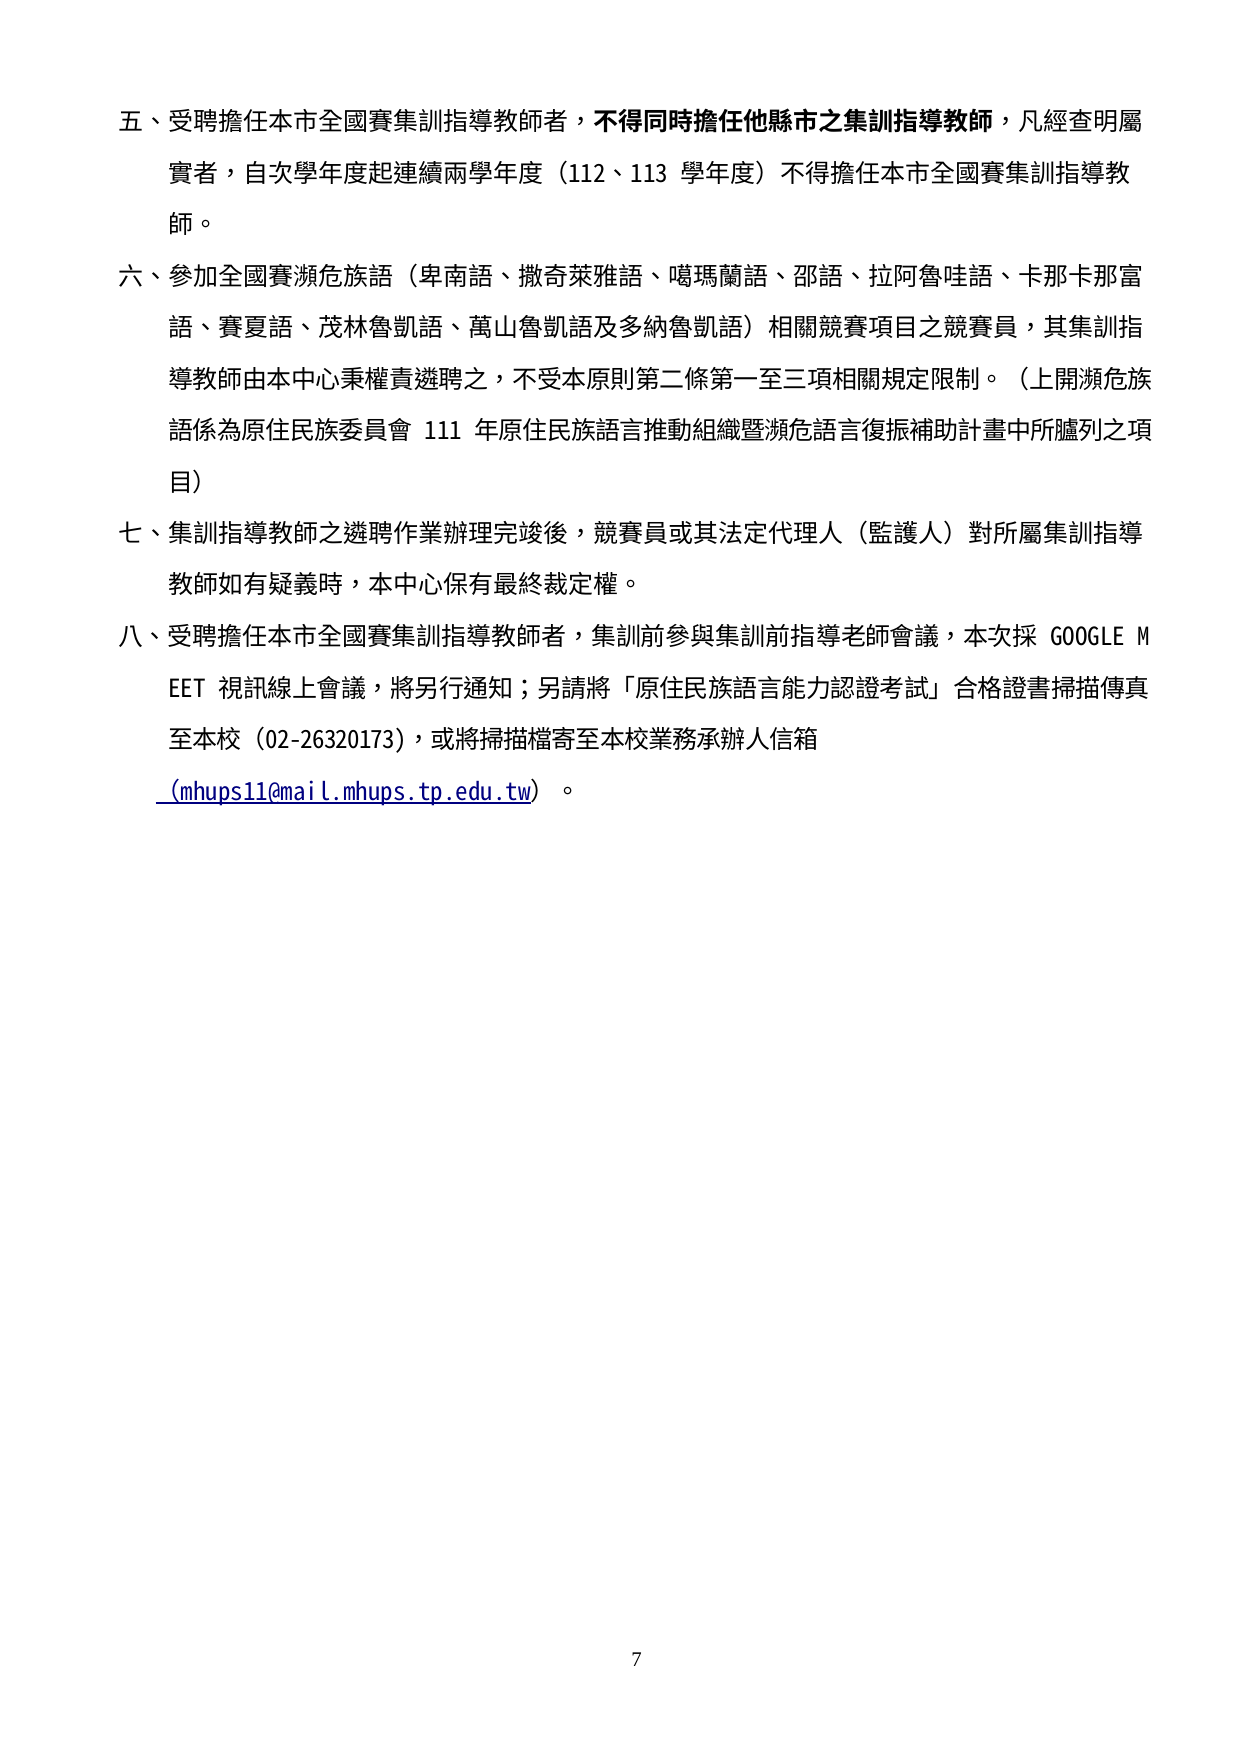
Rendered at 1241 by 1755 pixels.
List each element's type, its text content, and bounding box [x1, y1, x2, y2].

text 八、受聘擔任本市全國賽集訓指導教師者，集訓前參與集訓前指導老師會議，本次採 GOOGLE MEET 視訊線上會議，將另行通知；另請將「原住民族語言能力認證考試」合格證書掃描傳真至本校（02-26320173)，或將掃描檔寄至本校業務承辦人信箱 [118, 617, 1150, 756]
text 六、參加全國賽瀕危族語（卑南語、撒奇萊雅語、噶瑪蘭語、邵語、拉阿魯哇語、卡那卡那富語、賽夏語、茂林魯凱語、萬山魯凱語及多納魯凱語）相關競賽項目之競賽員，其集訓指導教師由本中心秉權責遴聘之，不受本原則第二條第一至三項相關規定限制。（上開瀕危族語係為原住民族委員會 111 年原住民族語言推動組織暨瀕危語言復振補助計畫中所臚列之項目） [118, 256, 1156, 498]
text 五、受聘擔任本市全國賽集訓指導教師者，不得同時擔任他縣市之集訓指導教師，凡經查明屬實者，自次學年度起連續兩學年度（112、113 學年度）不得擔任本市全國賽集訓指導教師。 [118, 102, 1144, 241]
text 七、集訓指導教師之遴聘作業辦理完竣後，競賽員或其法定代理人（監護人）對所屬集訓指導教師如有疑義時，本中心保有最終裁定權。 [118, 513, 1144, 601]
text （mhups11@mail.mhups.tp.edu.tw）。 [156, 771, 1193, 807]
